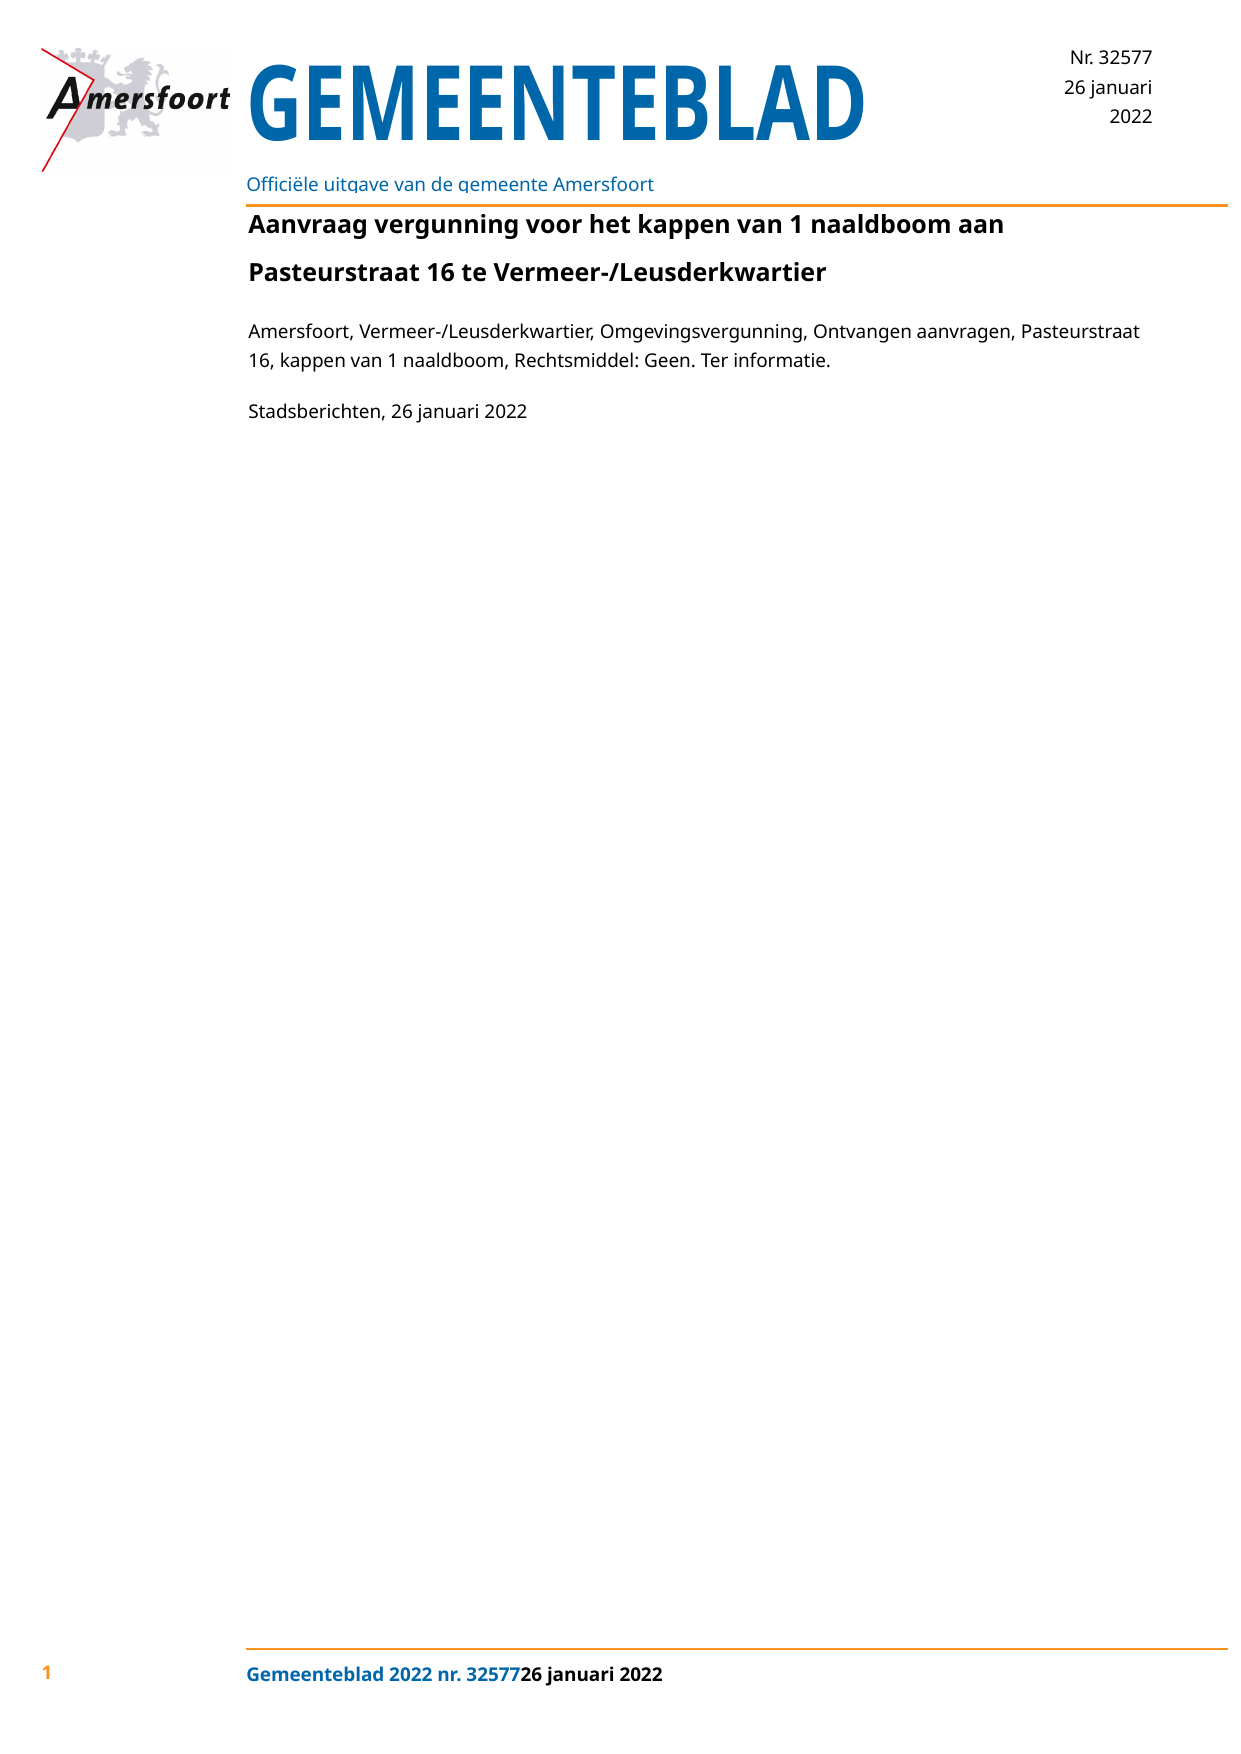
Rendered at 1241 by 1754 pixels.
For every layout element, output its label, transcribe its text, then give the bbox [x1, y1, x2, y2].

text Stadsberichten, 26 januari 2022 [248, 398, 1152, 424]
text Aanvraag vergunning voor het kappen van 1 naaldboom aan Pasteurstraat 16 te Vermeer-/Leusderkwartier [248, 207, 1152, 288]
text Amersfoort, Vermeer-/Leusderkwartier, Omgevingsvergunning, Ontvangen aanvragen, Pasteurstraat 16, kappen van 1 naaldboom, Rechtsmiddel: Geen. Ter informatie. [248, 318, 1152, 373]
picture [41, 47, 231, 172]
